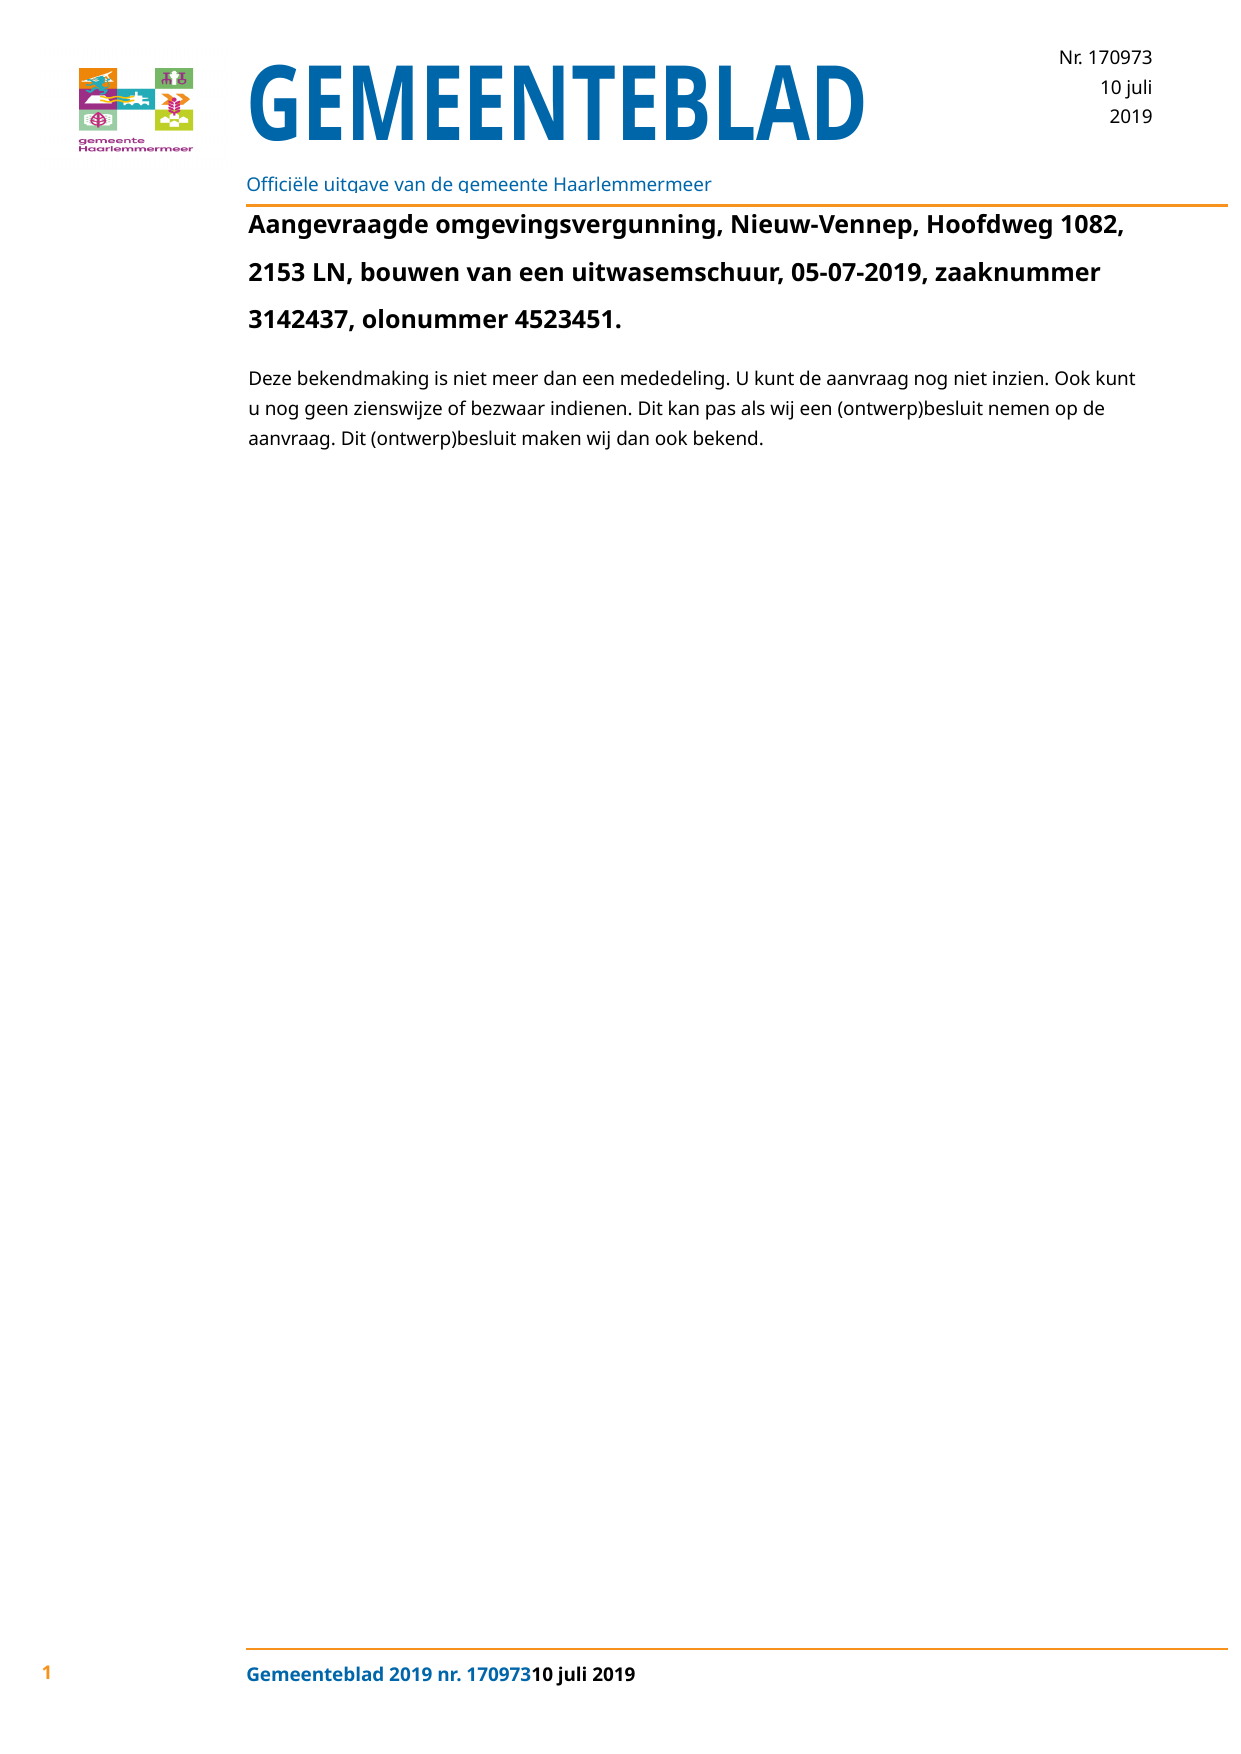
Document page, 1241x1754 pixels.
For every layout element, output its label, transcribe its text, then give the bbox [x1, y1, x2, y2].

picture [41, 47, 231, 172]
text Aangevraagde omgevingsvergunning, Nieuw-Vennep, Hoofdweg 1082, 2153 LN, bouwen van een uitwasemschuur, 05-07-2019, zaaknummer 3142437, olonummer 4523451. [248, 207, 1152, 336]
text Deze bekendmaking is niet meer dan een mededeling. U kunt de aanvraag nog niet inzien. Ook kunt u nog geen zienswijze of bezwaar indienen. Dit kan pas als wij een (ontwerp)besluit nemen op de aanvraag. Dit (ontwerp)besluit maken wij dan ook bekend. [248, 366, 1152, 450]
